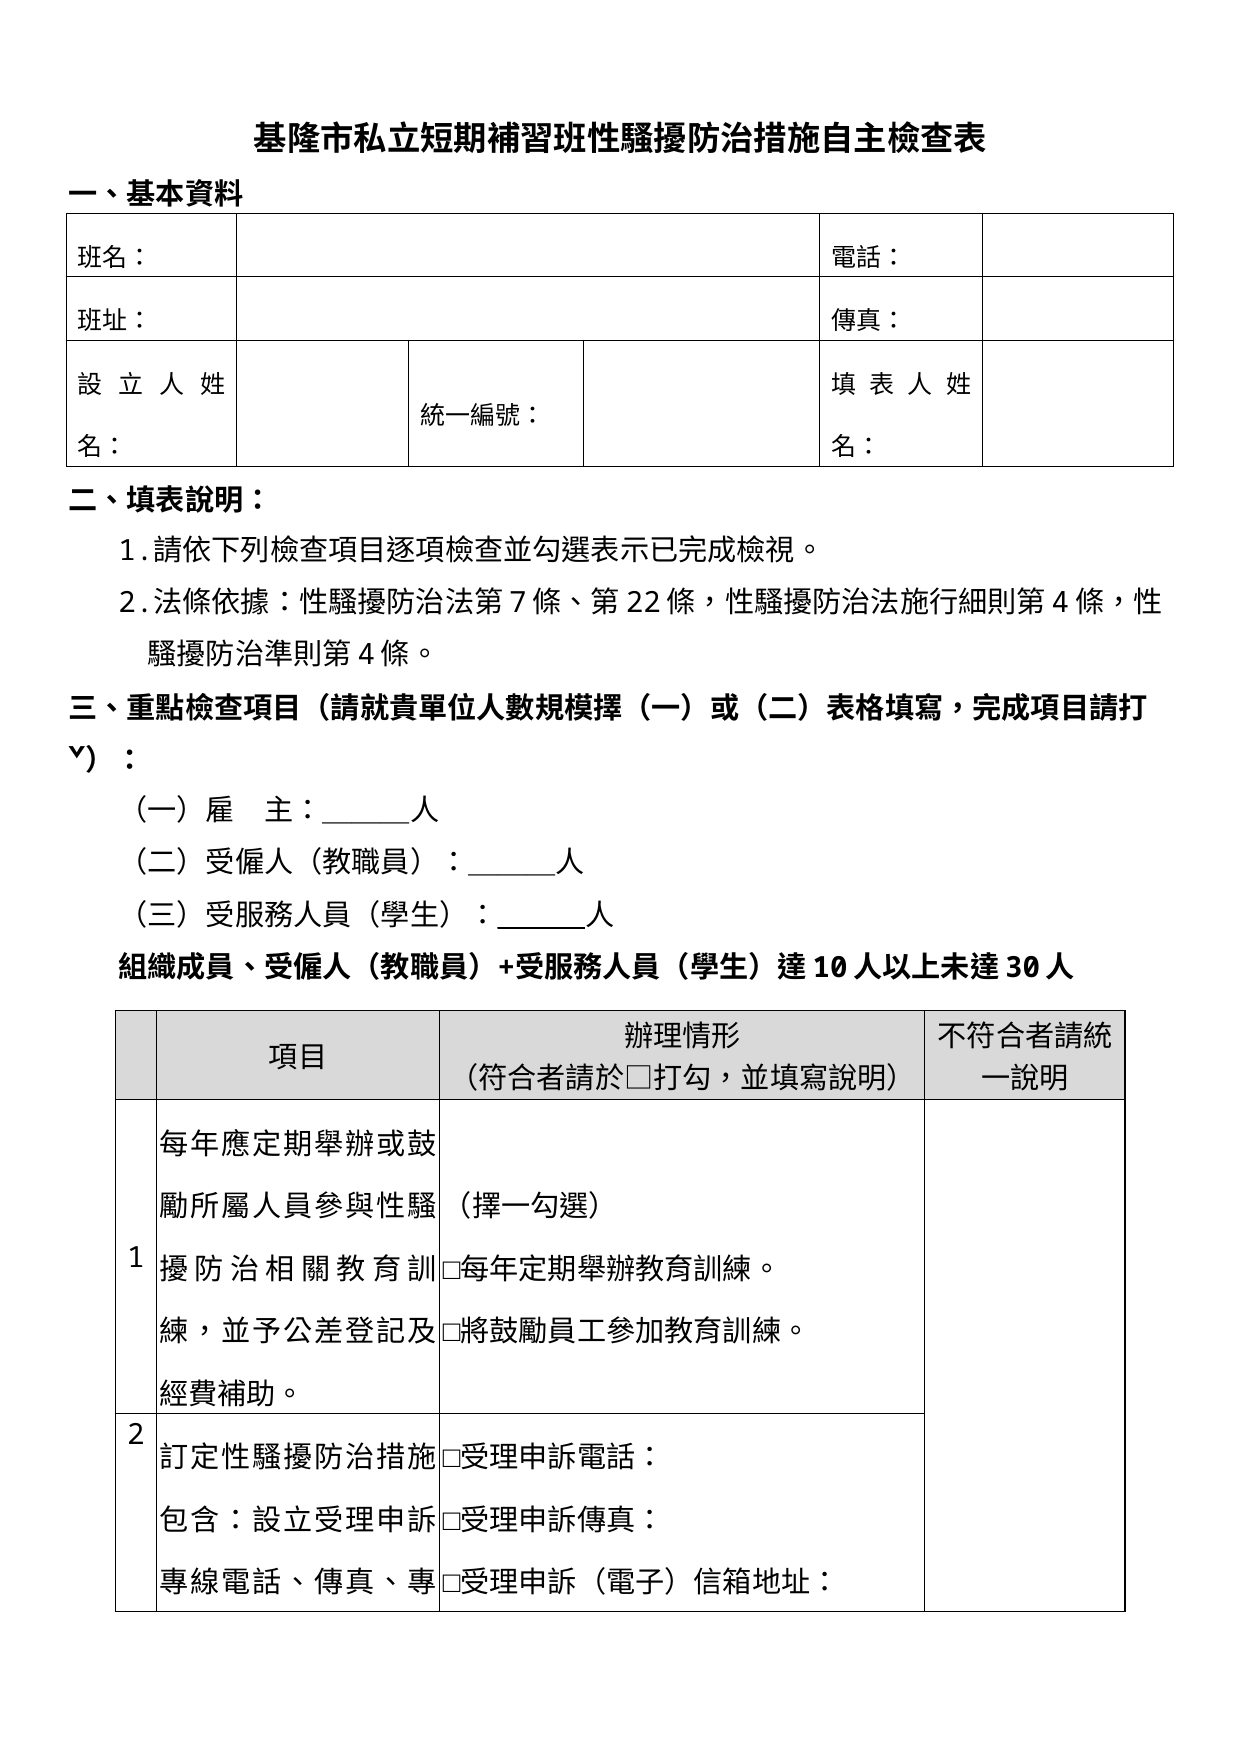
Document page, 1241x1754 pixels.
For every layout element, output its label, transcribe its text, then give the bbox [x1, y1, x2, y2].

table_cell [584, 341, 819, 466]
table_cell （擇一勾選） □每年定期舉辦教育訓練。 □將鼓勵員工參加教育訓練。 [440, 1100, 924, 1412]
table_header [983, 214, 1173, 276]
table_cell [237, 341, 408, 466]
table_cell 填表人姓名： [820, 341, 982, 466]
table_cell [237, 277, 819, 339]
text 一、基本資料 [68, 160, 1172, 212]
table_cell 傳真： [820, 277, 982, 339]
table_header 不符合者請統一說明 [925, 1011, 1124, 1099]
table_cell 設立人姓名： [67, 341, 236, 466]
table_header [237, 214, 819, 276]
text （三）受服務人員（學生）：＿＿＿人 [118, 883, 1122, 935]
table_cell 班址： [67, 277, 236, 339]
table_cell □受理申訴電話： □受理申訴傳真： □受理申訴（電子）信箱地址： [440, 1414, 924, 1611]
text 組織成員、受僱人（教職員）+受服務人員（學生）達10人以上未達30人 [118, 935, 1181, 987]
table_cell 統一編號： [409, 341, 583, 466]
text 2.法條依據：性騷擾防治法第7條、第22條，性騷擾防治法施行細則第4條，性騷擾防治準則第4條。 [118, 571, 1172, 675]
table_header [116, 1011, 156, 1099]
table_cell 2 [116, 1414, 156, 1611]
text 1.請依下列檢查項目逐項檢查並勾選表示已完成檢視。 [118, 519, 1172, 571]
table_header 電話： [820, 214, 982, 276]
text 基隆市私立短期補習班性騷擾防治措施自主檢查表 [118, 112, 1122, 160]
table_cell 1 [116, 1100, 156, 1412]
text 三、重點檢查項目（請就貴單位人數規模擇（一）或（二）表格填寫，完成項目請打ˇ）： [68, 675, 1172, 779]
table_cell 每年應定期舉辦或鼓勵所屬人員參與性騷擾防治相關教育訓練，並予公差登記及經費補助。 [157, 1100, 439, 1412]
table_header 項目 [157, 1011, 439, 1099]
text （二）受僱人（教職員）：＿＿＿人 [118, 831, 1122, 883]
table_cell 訂定性騷擾防治措施包含：設立受理申訴專線電話、傳真、專 [157, 1414, 439, 1611]
text 二、填表說明： [68, 467, 1172, 519]
table_cell [983, 277, 1173, 339]
text （一）雇 主：＿＿＿人 [118, 779, 1122, 831]
table_cell [983, 341, 1173, 466]
table_header 辦理情形 （符合者請於□打勾，並填寫說明） [440, 1011, 924, 1099]
table_header 班名： [67, 214, 236, 276]
table_cell [925, 1100, 1124, 1611]
